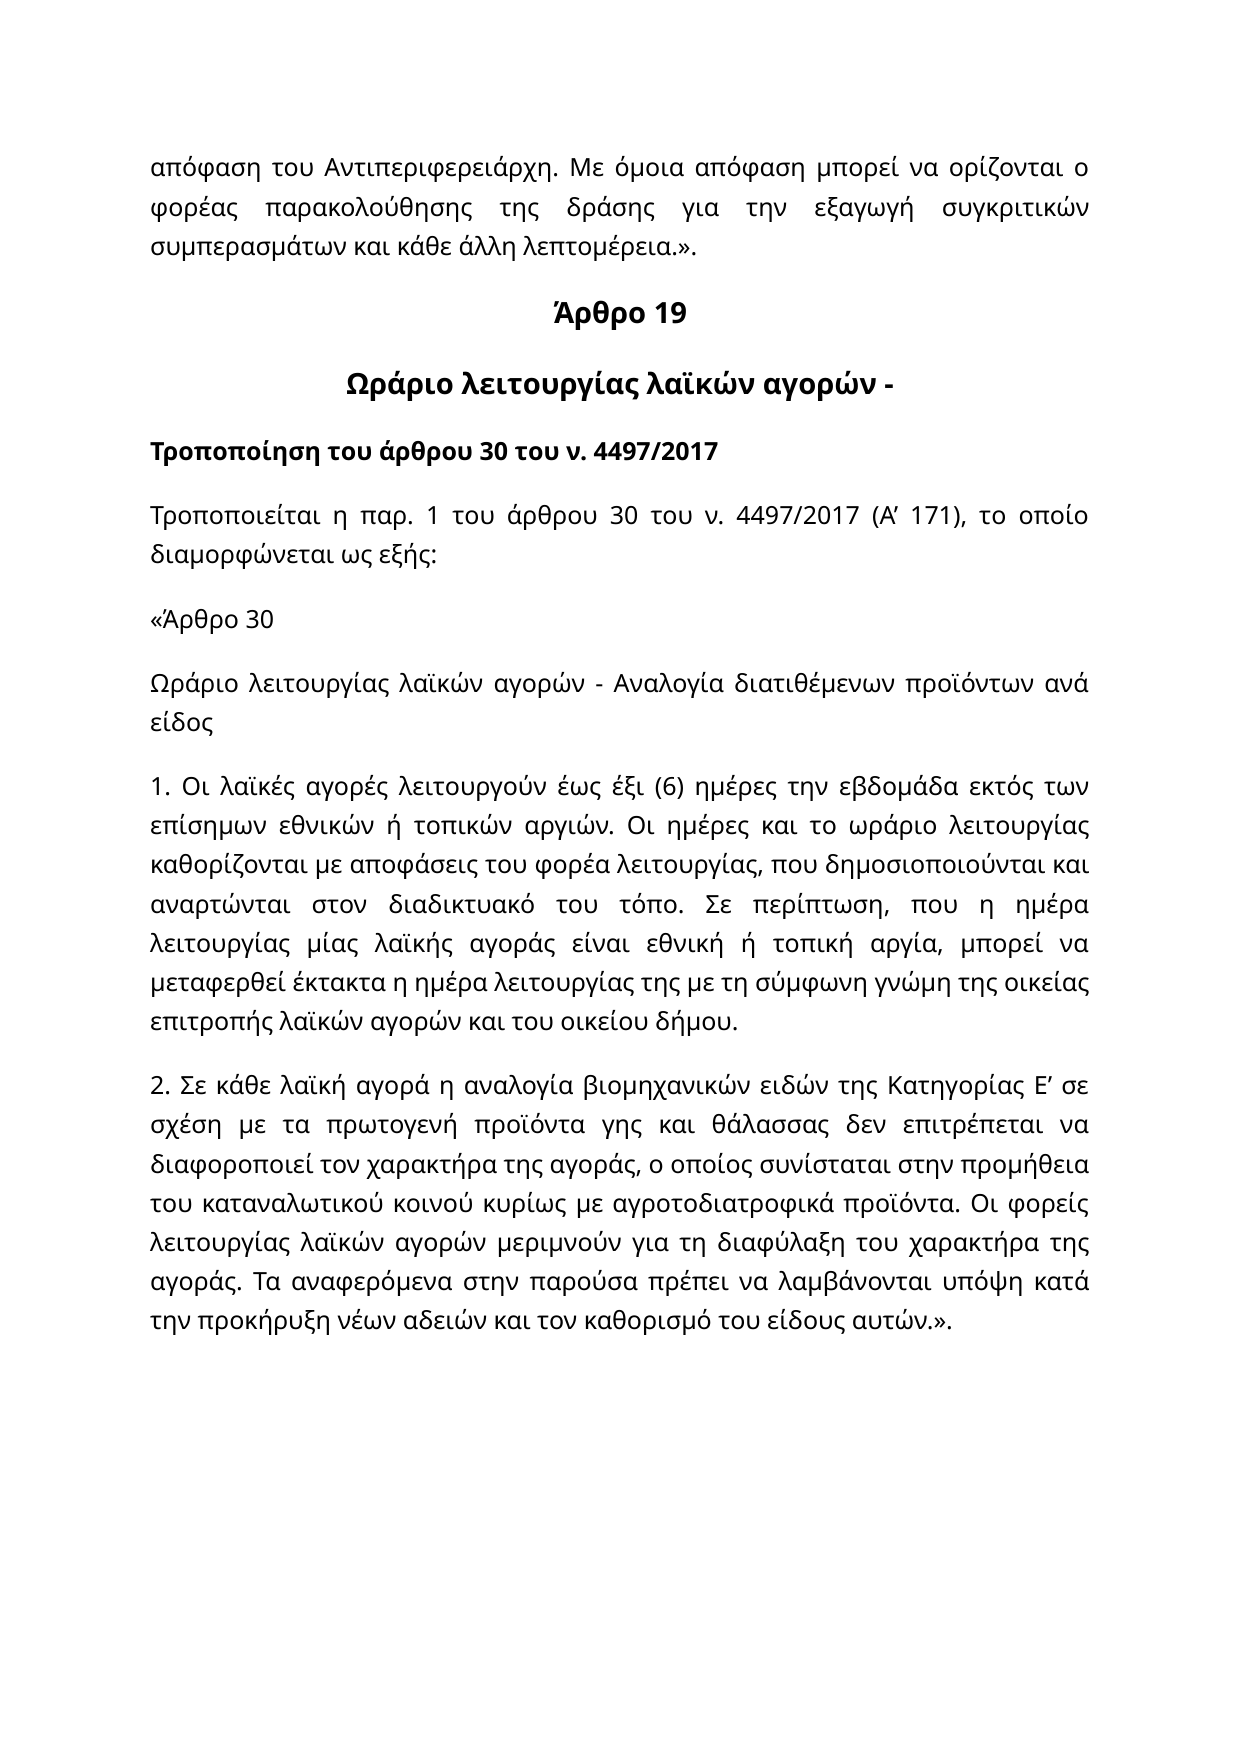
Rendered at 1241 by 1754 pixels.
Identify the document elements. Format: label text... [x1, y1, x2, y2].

text 2. Σε κάθε λαϊκή αγορά η αναλογία βιομηχανικών ειδών της Κατηγορίας Ε’ σε σχέση με τα πρωτογενή προϊόντα γης και θάλασσας δεν επιτρέπεται να διαφοροποιεί τον χαρακτήρα της αγοράς, ο οποίος συνίσταται στην προμήθεια του καταναλωτικού κοινού κυρίως με αγροτοδιατροφικά προϊόντα. Οι φορείς λειτουργίας λαϊκών αγορών μεριμνούν για τη διαφύλαξη του χαρακτήρα της αγοράς. Τα αναφερόμενα στην παρούσα πρέπει να λαμβάνονται υπόψη κατά την προκήρυξη νέων αδειών και τον καθορισμό του είδους αυτών.». [150, 1068, 1090, 1337]
subtitle Ωράριο λειτουργίας λαϊκών αγορών - [150, 363, 1090, 403]
text 1. Οι λαϊκές αγορές λειτουργούν έως έξι (6) ημέρες την εβδομάδα εκτός των επίσημων εθνικών ή τοπικών αργιών. Οι ημέρες και το ωράριο λειτουργίας καθορίζονται με αποφάσεις του φορέα λειτουργίας, που δημοσιοποιούνται και αναρτώνται στον διαδικτυακό του τόπο. Σε περίπτωση, που η ημέρα λειτουργίας μίας λαϊκής αγοράς είναι εθνική ή τοπική αργία, μπορεί να μεταφερθεί έκτακτα η ημέρα λειτουργίας της με τη σύμφωνη γνώμη της οικείας επιτροπής λαϊκών αγορών και του οικείου δήμου. [150, 769, 1090, 1038]
text Ωράριο λειτουργίας λαϊκών αγορών - Αναλογία διατιθέμενων προϊόντων ανά είδος [150, 665, 1090, 739]
text απόφαση του Αντιπεριφερειάρχη. Με όμοια απόφαση μπορεί να ορίζονται ο φορέας παρακολούθησης της δράσης για την εξαγωγή συγκριτικών συμπερασμάτων και κάθε άλλη λεπτομέρεια.». [150, 150, 1090, 262]
text «Άρθρο 30 [150, 601, 1090, 635]
text Τροποποίηση του άρθρου 30 του ν. 4497/2017 [150, 434, 1090, 468]
subtitle Άρθρο 19 [150, 292, 1090, 332]
text Τροποποιείται η παρ. 1 του άρθρου 30 του ν. 4497/2017 (Α’ 171), το οποίο διαμορφώνεται ως εξής: [150, 498, 1090, 571]
